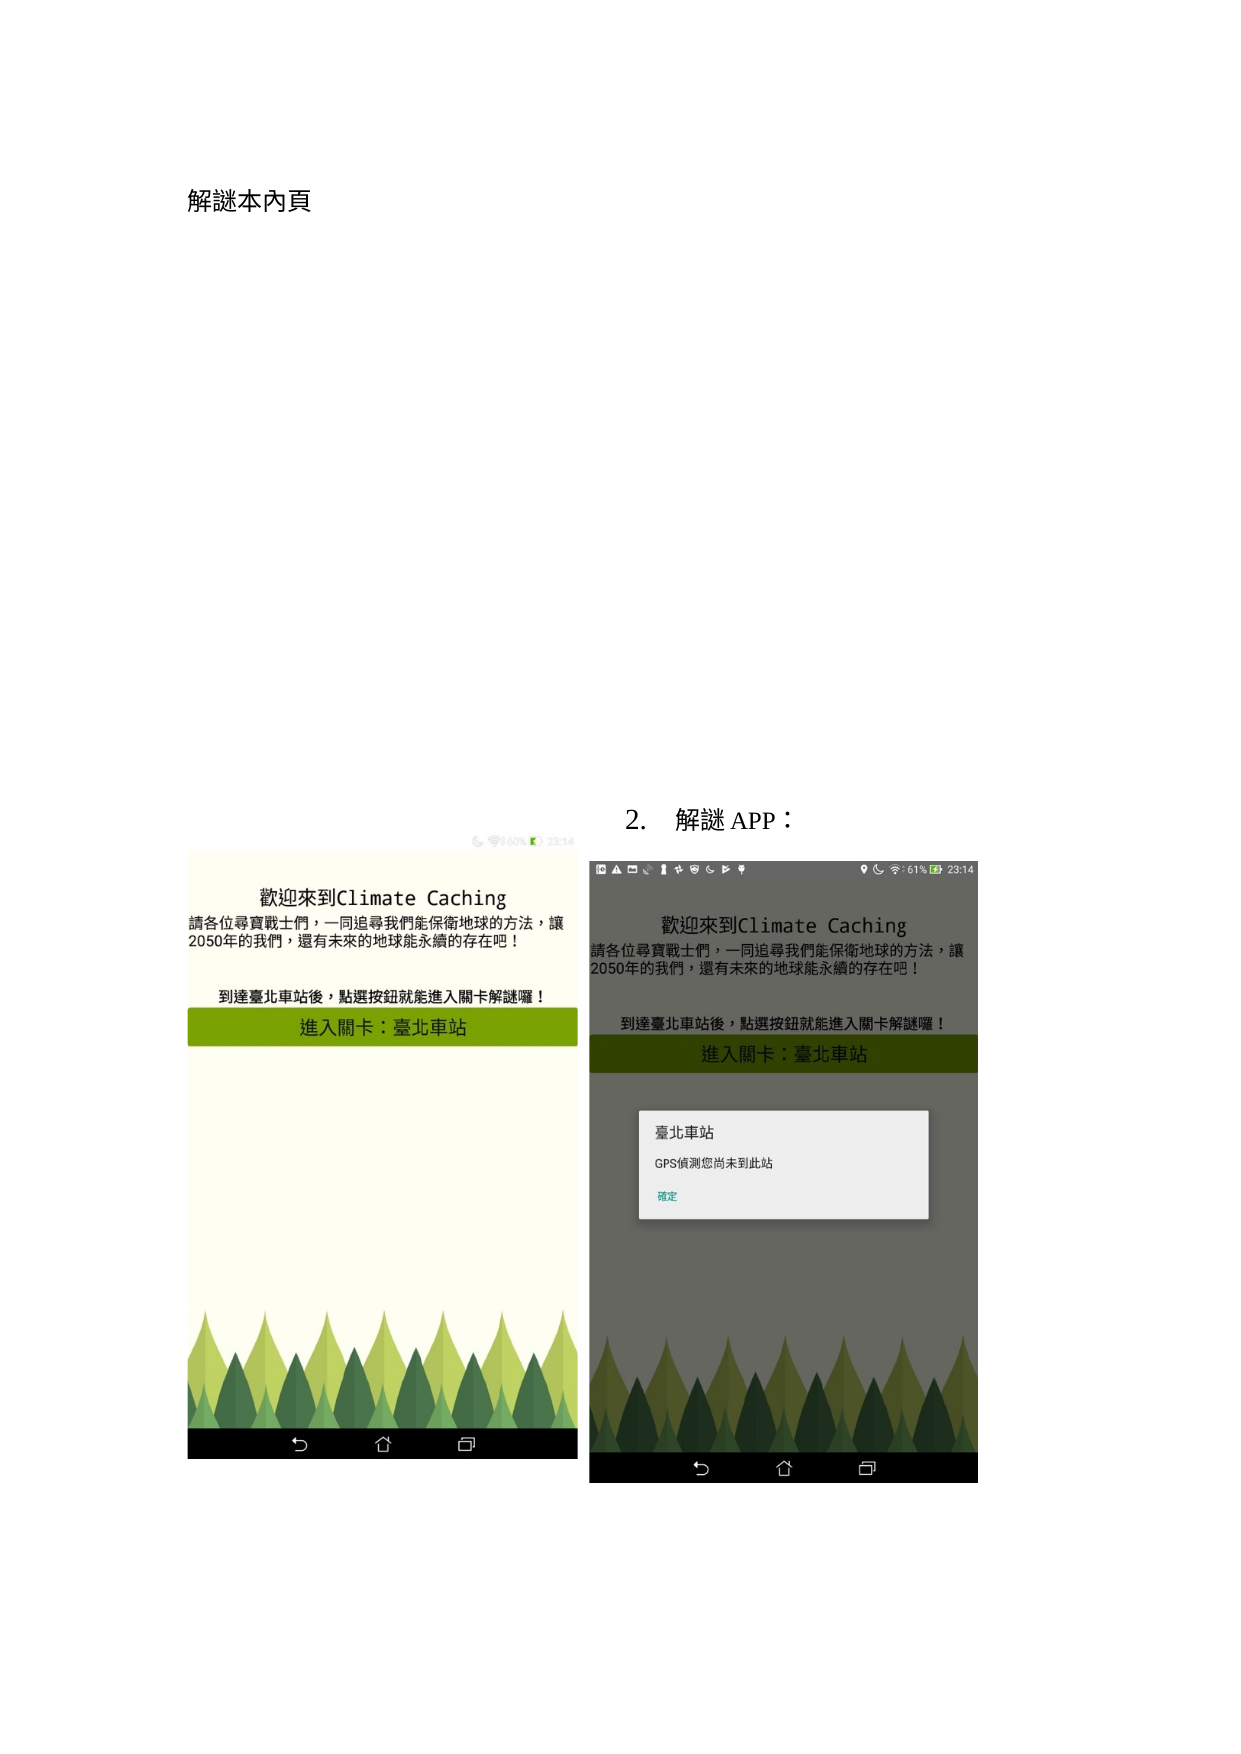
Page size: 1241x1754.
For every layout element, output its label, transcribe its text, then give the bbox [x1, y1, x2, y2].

list 解謎APP： [187, 777, 1053, 839]
text 解謎本內頁 [187, 158, 1053, 221]
